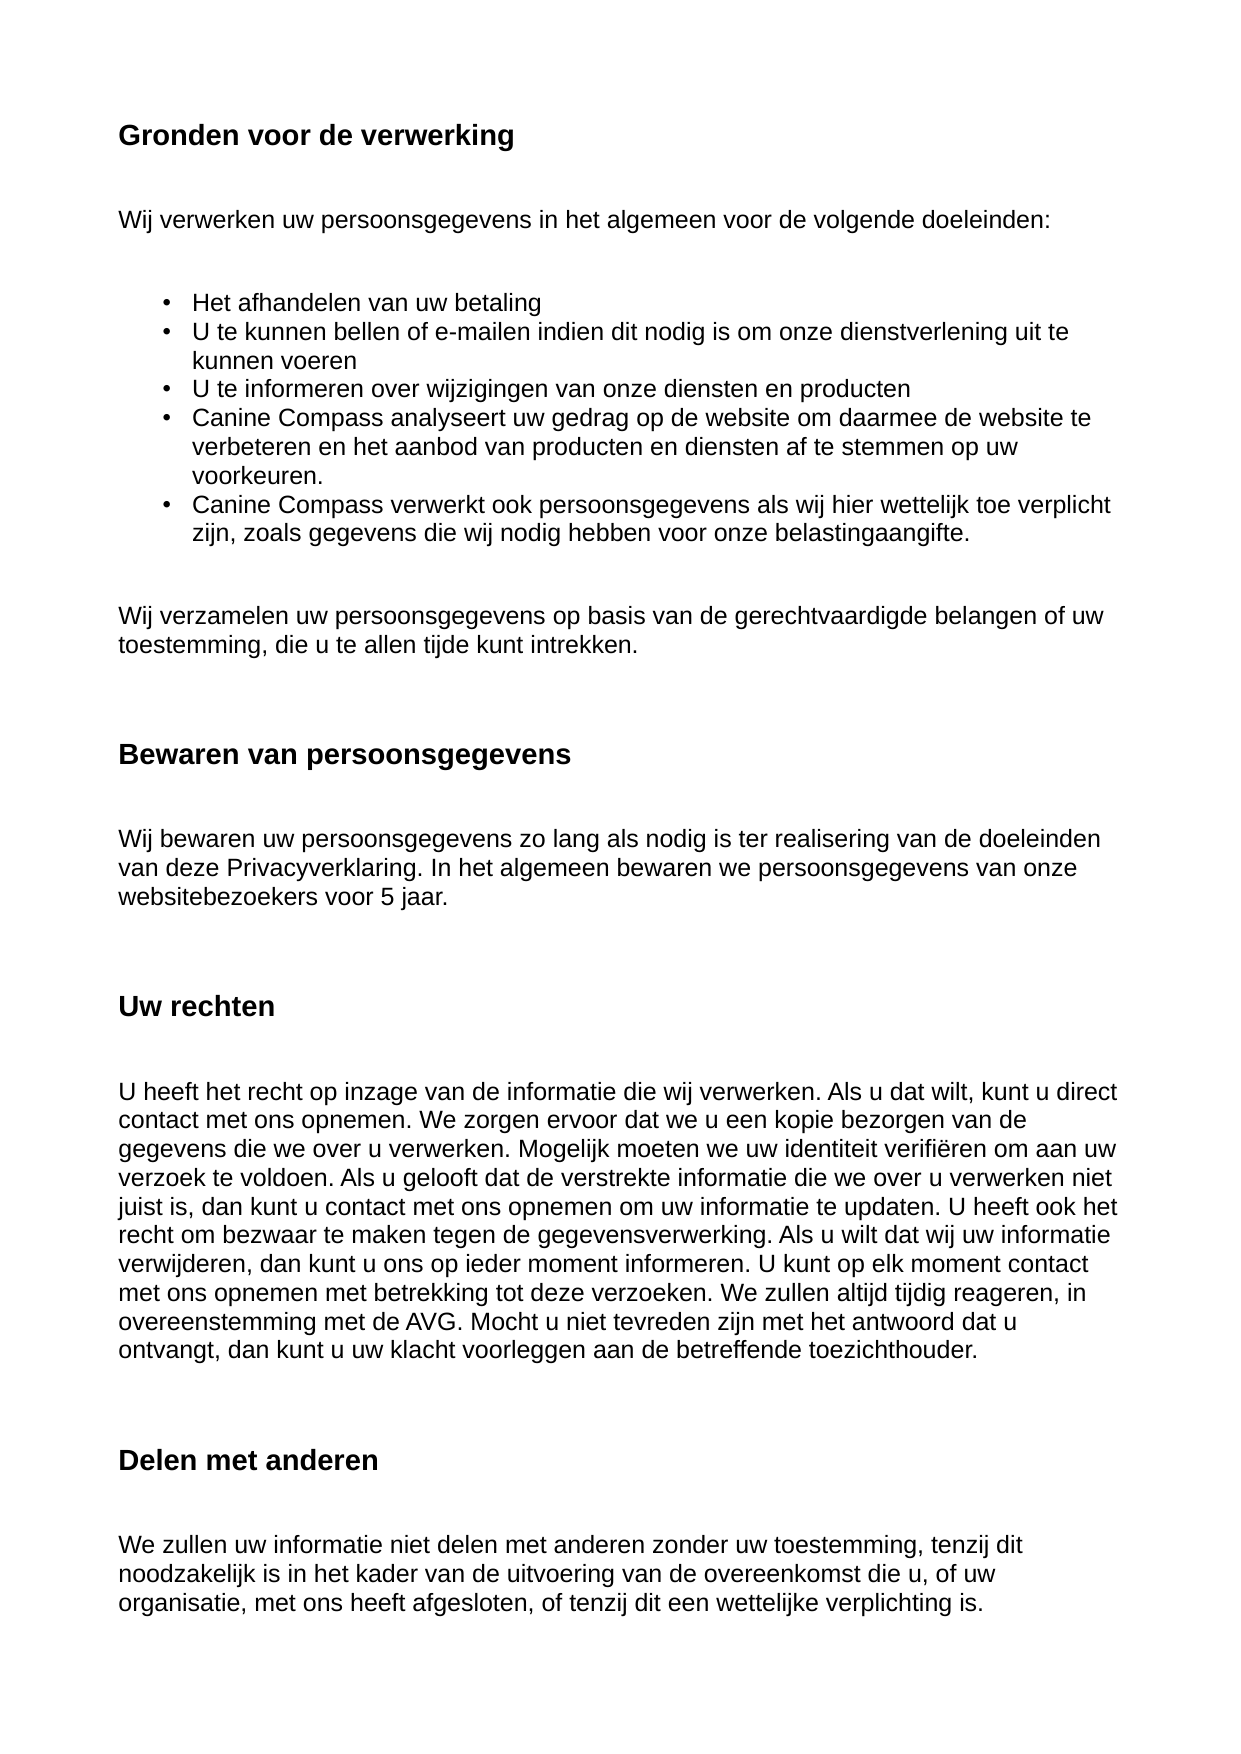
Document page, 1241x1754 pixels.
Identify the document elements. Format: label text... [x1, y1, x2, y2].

list U te informeren over wijzigingen van onze diensten en producten [162, 374, 1122, 403]
text Wij verzamelen uw persoonsgegevens op basis van de gerechtvaardigde belangen of uw toestemming, die u te allen tijde kunt intrekken. [118, 601, 1122, 658]
list Het afhandelen van uw betaling [162, 288, 1122, 317]
text U heeft het recht op inzage van de informatie die wij verwerken. Als u dat wilt, kunt u direct contact met ons opnemen. We zorgen ervoor dat we u een kopie bezorgen van de gegevens die we over u verwerken. Mogelijk moeten we uw identiteit verifiëren om aan uw verzoek te voldoen. Als u gelooft dat de verstrekte informatie die we over u verwerken niet juist is, dan kunt u contact met ons opnemen om uw informatie te updaten. U heeft ook het recht om bezwaar te maken tegen de gegevensverwerking. Als u wilt dat wij uw informatie verwijderen, dan kunt u ons op ieder moment informeren. U kunt op elk moment contact met ons opnemen met betrekking tot deze verzoeken. We zullen altijd tijdig reageren, in overeenstemming met de AVG. Mocht u niet tevreden zijn met het antwoord dat u ontvangt, dan kunt u uw klacht voorleggen aan de betreffende toezichthouder. [118, 1077, 1122, 1364]
list Canine Compass analyseert uw gedrag op de website om daarmee de website te verbeteren en het aanbod van producten en diensten af te stemmen op uw voorkeuren. [162, 403, 1122, 489]
text We zullen uw informatie niet delen met anderen zonder uw toestemming, tenzij dit noodzakelijk is in het kader van de uitvoering van de overeenkomst die u, of uw organisatie, met ons heeft afgesloten, of tenzij dit een wettelijke verplichting is. [118, 1530, 1122, 1617]
list Canine Compass verwerkt ook persoonsgegevens als wij hier wettelijk toe verplicht zijn, zoals gegevens die wij nodig hebben voor onze belastingaangifte. [162, 489, 1122, 547]
text Wij bewaren uw persoonsgegevens zo lang als nodig is ter realisering van de doeleinden van deze Privacyverklaring. In het algemeen bewaren we persoonsgegevens van onze websitebezoekers voor 5 jaar. [118, 824, 1122, 911]
text Wij verwerken uw persoonsgegevens in het algemeen voor de volgende doeleinden: [118, 205, 1122, 234]
list U te kunnen bellen of e-mailen indien dit nodig is om onze dienstverlening uit te kunnen voeren [162, 317, 1122, 374]
subtitle Bewaren van persoonsgegevens [118, 737, 1122, 771]
subtitle Uw rechten [118, 989, 1122, 1023]
subtitle Delen met anderen [118, 1443, 1122, 1477]
subtitle Gronden voor de verwerking [118, 118, 1122, 152]
